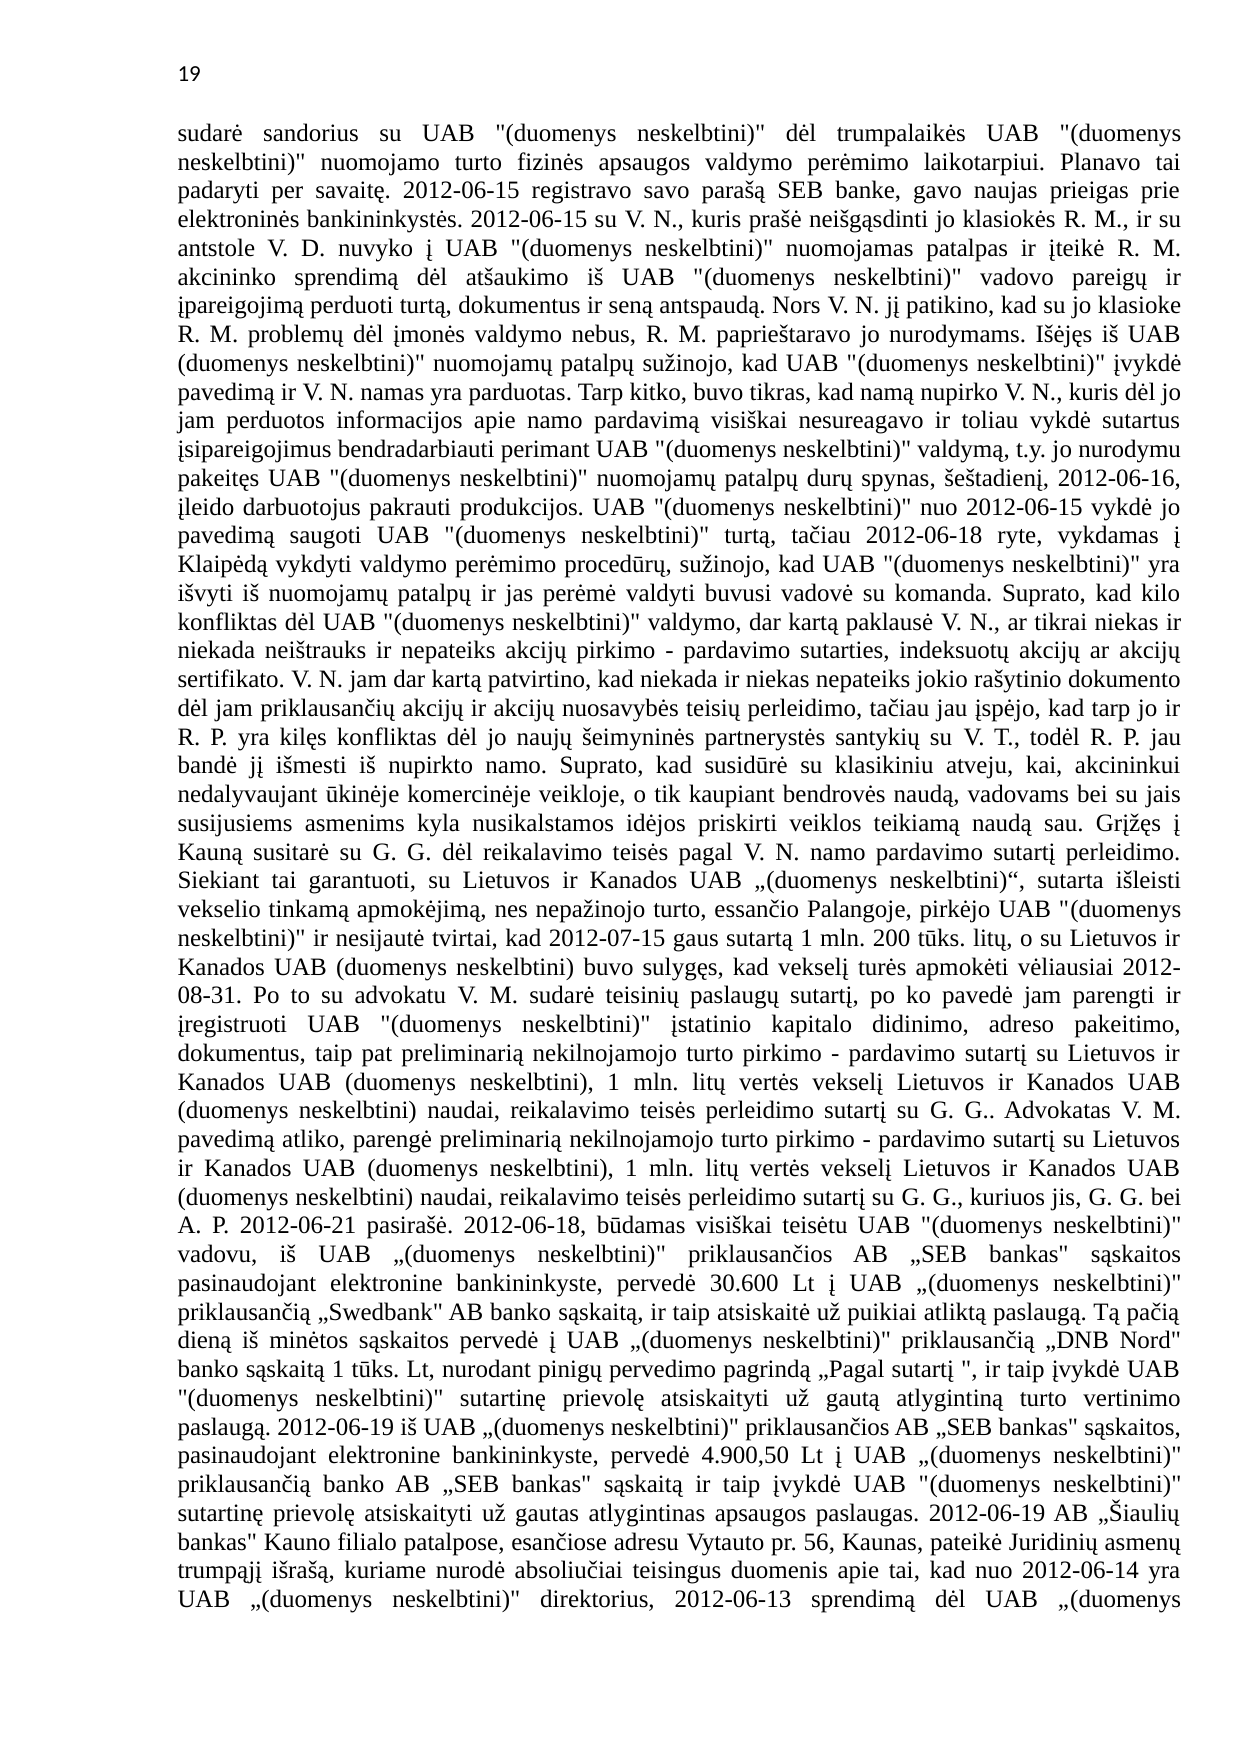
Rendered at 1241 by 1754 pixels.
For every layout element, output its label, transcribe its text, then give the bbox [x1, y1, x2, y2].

text sudarė sandorius su UAB "(duomenys neskelbtini)" dėl trumpalaikės UAB "(duomenys neskelbtini)" nuomojamo turto fizinės apsaugos valdymo perėmimo laikotarpiui. Planavo tai padaryti per savaitę. 2012-06-15 registravo savo parašą SEB banke, gavo naujas prieigas prie elektroninės bankininkystės. 2012-06-15 su V. N., kuris prašė neišgąsdinti jo klasiokės R. M., ir su antstole V. D. nuvyko į UAB "(duomenys neskelbtini)" nuomojamas patalpas ir įteikė R. M. akcininko sprendimą dėl atšaukimo iš UAB "(duomenys neskelbtini)" vadovo pareigų ir įpareigojimą perduoti turtą, dokumentus ir seną antspaudą. Nors V. N. jį patikino, kad su jo klasioke R. M. problemų dėl įmonės valdymo nebus, R. M. paprieštaravo jo nurodymams. Išėjęs iš UAB (duomenys neskelbtini)" nuomojamų patalpų sužinojo, kad UAB "(duomenys neskelbtini)" įvykdė pavedimą ir V. N. namas yra parduotas. Tarp kitko, buvo tikras, kad namą nupirko V. N., kuris dėl jo jam perduotos informacijos apie namo pardavimą visiškai nesureagavo ir toliau vykdė sutartus įsipareigojimus bendradarbiauti perimant UAB "(duomenys neskelbtini)" valdymą, t.y. jo nurodymu pakeitęs UAB "(duomenys neskelbtini)" nuomojamų patalpų durų spynas, šeštadienį, 2012-06-16, įleido darbuotojus pakrauti produkcijos. UAB "(duomenys neskelbtini)" nuo 2012-06-15 vykdė jo pavedimą saugoti UAB "(duomenys neskelbtini)" turtą, tačiau 2012-06-18 ryte, vykdamas į Klaipėdą vykdyti valdymo perėmimo procedūrų, sužinojo, kad UAB "(duomenys neskelbtini)" yra išvyti iš nuomojamų patalpų ir jas perėmė valdyti buvusi vadovė su komanda. Suprato, kad kilo konfliktas dėl UAB "(duomenys neskelbtini)" valdymo, dar kartą paklausė V. N., ar tikrai niekas ir niekada neištrauks ir nepateiks akcijų pirkimo - pardavimo sutarties, indeksuotų akcijų ar akcijų sertifikato. V. N. jam dar kartą patvirtino, kad niekada ir niekas nepateiks jokio rašytinio dokumento dėl jam priklausančių akcijų ir akcijų nuosavybės teisių perleidimo, tačiau jau įspėjo, kad tarp jo ir R. P. yra kilęs konfliktas dėl jo naujų šeimyninės partnerystės santykių su V. T., todėl R. P. jau bandė jį išmesti iš nupirkto namo. Suprato, kad susidūrė su klasikiniu atveju, kai, akcininkui nedalyvaujant ūkinėje komercinėje veikloje, o tik kaupiant bendrovės naudą, vadovams bei su jais susijusiems asmenims kyla nusikalstamos idėjos priskirti veiklos teikiamą naudą sau. Grįžęs į Kauną susitarė su G. G. dėl reikalavimo teisės pagal V. N. namo pardavimo sutartį perleidimo. Siekiant tai garantuoti, su Lietuvos ir Kanados UAB „(duomenys neskelbtini)“, sutarta išleisti vekselio tinkamą apmokėjimą, nes nepažinojo turto, essančio Palangoje, pirkėjo UAB "(duomenys neskelbtini)" ir nesijautė tvirtai, kad 2012-07-15 gaus sutartą 1 mln. 200 tūks. litų, o su Lietuvos ir Kanados UAB (duomenys neskelbtini) buvo sulygęs, kad vekselį turės apmokėti vėliausiai 2012-08-31. Po to su advokatu V. M. sudarė teisinių paslaugų sutartį, po ko pavedė jam parengti ir įregistruoti UAB "(duomenys neskelbtini)" įstatinio kapitalo didinimo, adreso pakeitimo, dokumentus, taip pat preliminarią nekilnojamojo turto pirkimo - pardavimo sutartį su Lietuvos ir Kanados UAB (duomenys neskelbtini), 1 mln. litų vertės vekselį Lietuvos ir Kanados UAB (duomenys neskelbtini) naudai, reikalavimo teisės perleidimo sutartį su G. G.. Advokatas V. M. pavedimą atliko, parengė preliminarią nekilnojamojo turto pirkimo - pardavimo sutartį su Lietuvos ir Kanados UAB (duomenys neskelbtini), 1 mln. litų vertės vekselį Lietuvos ir Kanados UAB (duomenys neskelbtini) naudai, reikalavimo teisės perleidimo sutartį su G. G., kuriuos jis, G. G. bei A. P. 2012-06-21 pasirašė. 2012-06-18, būdamas visiškai teisėtu UAB "(duomenys neskelbtini)" vadovu, iš UAB „(duomenys neskelbtini)" priklausančios AB „SEB bankas" sąskaitos pasinaudojant elektronine bankininkyste, pervedė 30.600 Lt į UAB „(duomenys neskelbtini)" priklausančią „Swedbank" AB banko sąskaitą, ir taip atsiskaitė už puikiai atliktą paslaugą. Tą pačią dieną iš minėtos sąskaitos pervedė į UAB „(duomenys neskelbtini)" priklausančią „DNB Nord" banko sąskaitą 1 tūks. Lt, nurodant pinigų pervedimo pagrindą „Pagal sutartį ", ir taip įvykdė UAB "(duomenys neskelbtini)" sutartinę prievolę atsiskaityti už gautą atlygintiną turto vertinimo paslaugą. 2012-06-19 iš UAB „(duomenys neskelbtini)" priklausančios AB „SEB bankas" sąskaitos, pasinaudojant elektronine bankininkyste, pervedė 4.900,50 Lt į UAB „(duomenys neskelbtini)" priklausančią banko AB „SEB bankas" sąskaitą ir taip įvykdė UAB "(duomenys neskelbtini)" sutartinę prievolę atsiskaityti už gautas atlygintinas apsaugos paslaugas. 2012-06-19 AB „Šiaulių bankas" Kauno filialo patalpose, esančiose adresu Vytauto pr. 56, Kaunas, pateikė Juridinių asmenų trumpąjį išrašą, kuriame nurodė absoliučiai teisingus duomenis apie tai, kad nuo 2012-06-14 yra UAB „(duomenys neskelbtini)" direktorius, 2012-06-13 sprendimą dėl UAB „(duomenys [177, 118, 1181, 1613]
